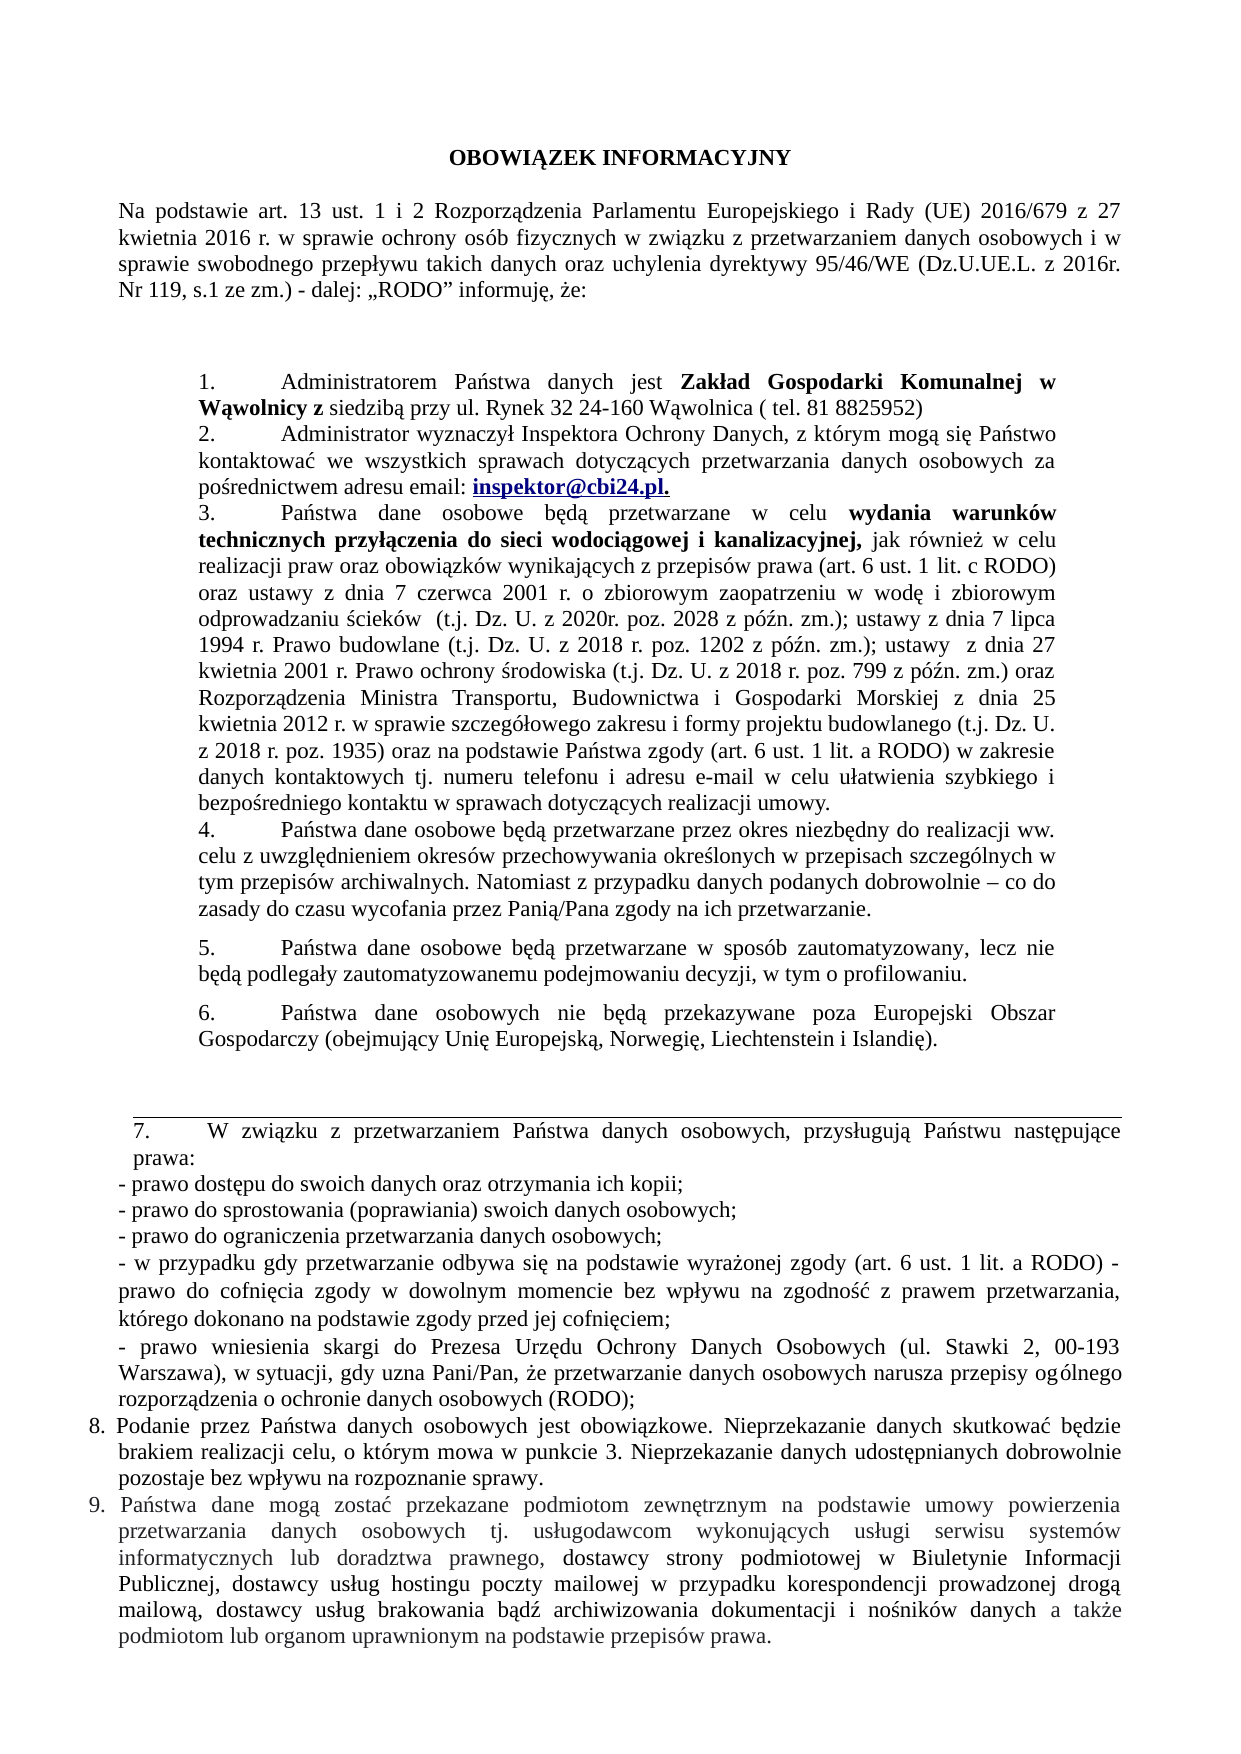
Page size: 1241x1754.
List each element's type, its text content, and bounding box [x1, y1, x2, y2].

list Państwa dane osobowe będą przetwarzane w celu wydania warunków technicznych przyłączenia do sieci wodociągowej i kanalizacyjnej, jak również w celu realizacji praw oraz obowiązków wynikających z przepisów prawa (art. 6 ust. 1 lit. c RODO) oraz ustawy z dnia 7 czerwca 2001 r. o zbiorowym zaopatrzeniu w wodę i zbiorowym odprowadzaniu ścieków (t.j. Dz. U. z 2020r. poz. 2028 z późn. zm.); ustawy z dnia 7 lipca 1994 r. Prawo budowlane (t.j. Dz. U. z 2018 r. poz. 1202 z późn. zm.); ustawy z dnia 27 kwietnia 2001 r. Prawo ochrony środowiska (t.j. Dz. U. z 2018 r. poz. 799 z późn. zm.) oraz Rozporządzenia Ministra Transportu, Budownictwa i Gospodarki Morskiej z dnia 25 kwietnia 2012 r. w sprawie szczegółowego zakresu i formy projektu budowlanego (t.j. Dz. U. z 2018 r. poz. 1935) oraz na podstawie Państwa zgody (art. 6 ust. 1 lit. a RODO) w zakresie danych kontaktowych tj. numeru telefonu i adresu e-mail w celu ułatwienia szybkiego i bezpośredniego kontaktu w sprawach dotyczących realizacji umowy. [134, 434, 1121, 751]
list Państwa dane osobowych nie będą przekazywane poza Europejski Obszar Gospodarczy (obejmujący Unię Europejską, Norwegię, Liechtenstein i Islandię). [134, 934, 1121, 1116]
list Państwa dane osobowe będą przetwarzane w sposób zautomatyzowany, lecz nie będą podlegały zautomatyzowanemu podejmowaniu decyzji, w tym o profilowaniu. [134, 868, 1121, 934]
text - prawo wniesienia skargi do Prezesa Urzędu Ochrony Danych Osobowych (ul. Stawki 2, 00-193 Warszawa), w sytuacji, gdy uzna Pani/Pan, że przetwarzanie danych osobowych narusza przepisy ogólnego rozporządzenia o ochronie danych osobowych (RODO); [118, 1333, 1122, 1412]
text - prawo dostępu do swoich danych oraz otrzymania ich kopii; [118, 1170, 1122, 1196]
text - w przypadku gdy przetwarzanie odbywa się na podstawie wyrażonej zgody (art. 6 ust. 1 lit. a RODO) - prawo do cofnięcia zgody w dowolnym momencie bez wpływu na zgodność z prawem przetwarzania, którego dokonano na podstawie zgody przed jej cofnięciem; [118, 1249, 1122, 1331]
list W związku z przetwarzaniem Państwa danych osobowych, przysługują Państwu następujące prawa: [133, 1117, 1122, 1170]
list Państwa dane osobowe będą przetwarzane przez okres niezbędny do realizacji ww. celu z uwzględnieniem okresów przechowywania określonych w przepisach szczególnych w tym przepisów archiwalnych. Natomiast z przypadku danych podanych dobrowolnie – co do zasady do czasu wycofania przez Panią/Pana zgody na ich przetwarzanie. [134, 751, 1121, 868]
text 9. Państwa dane mogą zostać przekazane podmiotom zewnętrznym na podstawie umowy powierzenia przetwarzania danych osobowych tj. usługodawcom wykonujących usługi serwisu systemów informatycznych lub doradztwa prawnego, dostawcy strony podmiotowej w Biuletynie Informacji Publicznej, dostawcy usług hostingu poczty mailowej w przypadku korespondencji prowadzonej drogą mailową, dostawcy usług brakowania bądź archiwizowania dokumentacji i nośników danych a także podmiotom lub organom uprawnionym na podstawie przepisów prawa. [88, 1491, 1122, 1649]
text - prawo do sprostowania (poprawiania) swoich danych osobowych; [118, 1196, 1122, 1223]
list Administrator wyznaczył Inspektora Ochrony Danych, z którym mogą się Państwo kontaktować we wszystkich sprawach dotyczących przetwarzania danych osobowych za pośrednictwem adresu email: inspektor@cbi24.pl. [134, 355, 1121, 434]
list Administratorem Państwa danych jest Zakład Gospodarki Komunalnej w Wąwolnicy z siedzibą przy ul. Rynek 32 24-160 Wąwolnica ( tel. 81 8825952) [134, 304, 1121, 355]
text 8. Podanie przez Państwa danych osobowych jest obowiązkowe. Nieprzekazanie danych skutkować będzie brakiem realizacji celu, o którym mowa w punkcie 3. Nieprzekazanie danych udostępnianych dobrowolnie pozostaje bez wpływu na rozpoznanie sprawy. [88, 1412, 1122, 1491]
text - prawo do ograniczenia przetwarzania danych osobowych; [118, 1223, 1122, 1249]
text Na podstawie art. 13 ust. 1 i 2 Rozporządzenia Parlamentu Europejskiego i Rady (UE) 2016/679 z 27 kwietnia 2016 r. w sprawie ochrony osób fizycznych w związku z przetwarzaniem danych osobowych i w sprawie swobodnego przepływu takich danych oraz uchylenia dyrektywy 95/46/WE (Dz.U.UE.L. z 2016r. Nr 119, s.1 ze zm.) - dalej: „RODO” informuję, że: [118, 197, 1122, 303]
text OBOWIĄZEK INFORMACYJNY [118, 144, 1122, 171]
